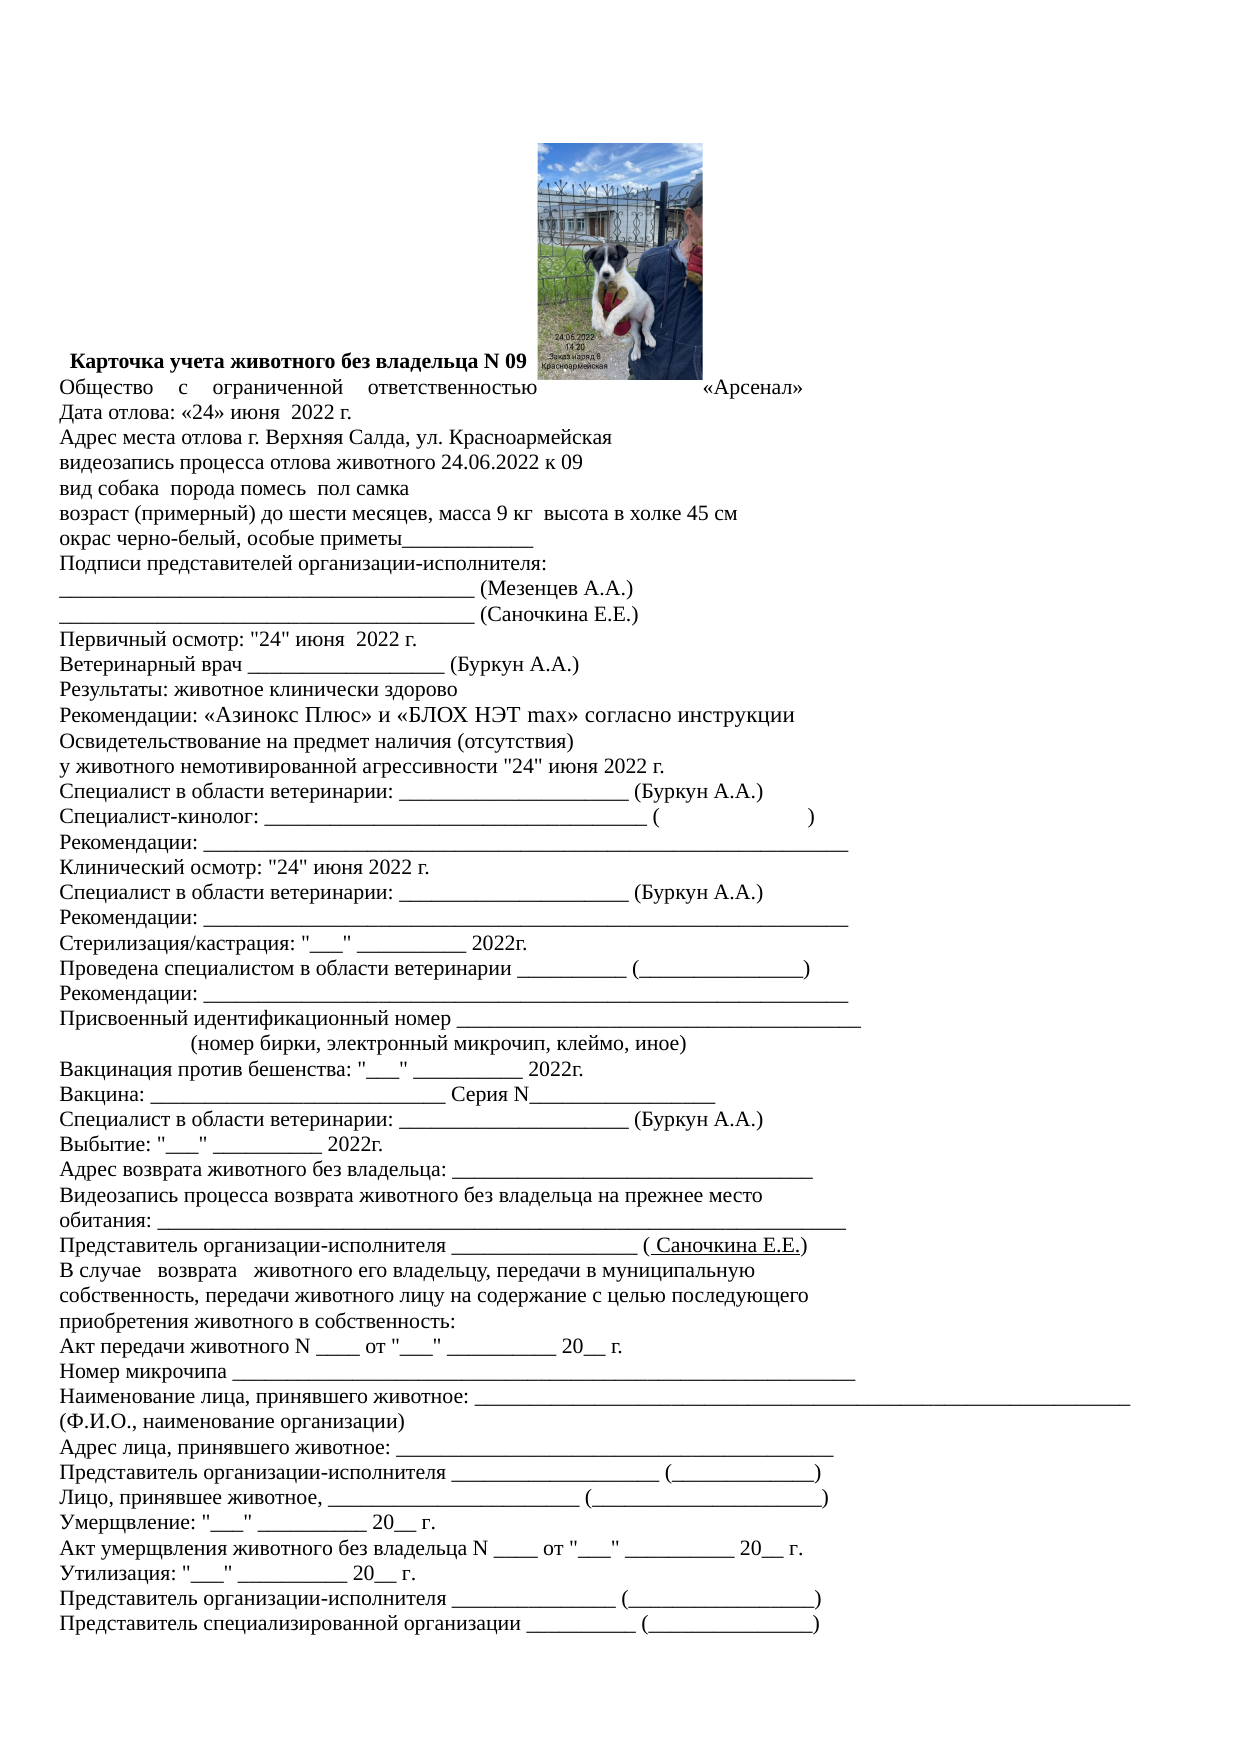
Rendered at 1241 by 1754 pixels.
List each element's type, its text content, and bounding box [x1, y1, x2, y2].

text Ветеринарный врач __________________ (Буркун А.А.) [59, 651, 1137, 676]
text Рекомендации: ___________________________________________________________ [59, 904, 1137, 929]
text приобретения животного в собственность: [59, 1308, 1137, 1333]
text Результаты: животное клинически здорово [59, 676, 1137, 701]
text (Ф.И.О., наименование организации) [59, 1408, 1137, 1434]
text Общество с ограниченной ответственностью «Арсенал» [59, 374, 1137, 399]
text Освидетельствование на предмет наличия (отсутствия) [59, 728, 1137, 753]
text Специалист в области ветеринарии: _____________________ (Буркун А.А.) [59, 778, 1137, 803]
text ______________________________________ (Мезенцев А.А.) [59, 575, 1137, 601]
text Видеозапись процесса возврата животного без владельца на прежнее место [59, 1182, 1137, 1207]
text Подписи представителей организации-исполнителя: [59, 550, 1137, 575]
text Стерилизация/кастрация: "___" __________ 2022г. [59, 929, 1137, 955]
text Карточка учета животного без владельца N 09 [59, 348, 537, 374]
text собственность, передачи животного лицу на содержание с целью последующего [59, 1282, 1137, 1308]
text Акт умерщвления животного без владельца N ____ от "___" __________ 20__ г. [59, 1534, 1122, 1560]
text Специалист в области ветеринарии: _____________________ (Буркун А.А.) [59, 879, 1137, 904]
text Номер микрочипа _________________________________________________________ [59, 1358, 1137, 1383]
text окрас черно-белый, особые приметы____________ [59, 525, 1137, 550]
text Клинический осмотр: "24" июня 2022 г. [59, 854, 1137, 879]
text Адрес места отлова г. Верхняя Салда, ул. Красноармейская [59, 424, 1137, 449]
text вид собака порода помесь пол самка [59, 474, 1137, 500]
text [703, 348, 1137, 374]
text Рекомендации: ___________________________________________________________ [59, 980, 1137, 1005]
text Рекомендации: ___________________________________________________________ [59, 829, 1137, 854]
text (номер бирки, электронный микрочип, клеймо, иное) [59, 1030, 1137, 1056]
text у животного немотивированной агрессивности "24" июня 2022 г. [59, 753, 1137, 778]
text обитания: _______________________________________________________________ [59, 1207, 1137, 1232]
text Адрес возврата животного без владельца: _________________________________ [59, 1156, 1137, 1182]
text Адрес лица, принявшего животное: ________________________________________ [59, 1434, 1137, 1459]
text видеозапись процесса отлова животного 24.06.2022 к 09 [59, 449, 1137, 474]
text Проведена специалистом в области ветеринарии __________ (_______________) [59, 955, 1137, 980]
text Первичный осмотр: "24" июня 2022 г. [59, 626, 1137, 651]
text Утилизация: "___" __________ 20__ г. [59, 1560, 1122, 1585]
text Вакцина: ___________________________ Серия N_________________ [59, 1081, 1137, 1106]
text Акт передачи животного N ____ от "___" __________ 20__ г. [59, 1333, 1137, 1358]
text Представитель специализированной организации __________ (_______________) [59, 1610, 1122, 1635]
text Умерщвление: "___" __________ 20__ г. [59, 1509, 1122, 1534]
text Наименование лица, принявшего животное: ____________________________________________________________ [59, 1383, 1137, 1408]
text Выбытие: "___" __________ 2022г. [59, 1131, 1137, 1156]
text Присвоенный идентификационный номер _____________________________________ [59, 1005, 1137, 1030]
text В случае возврата животного его владельцу, передачи в муниципальную [59, 1257, 1137, 1282]
text Дата отлова: «24» июня 2022 г. [59, 399, 1137, 424]
text Представитель организации-исполнителя ___________________ (_____________) [59, 1459, 1137, 1484]
text Представитель организации-исполнителя _______________ (_________________) [59, 1585, 1122, 1610]
text Рекомендации: «Азинокс Плюс» и «БЛОХ НЭТ max» согласно инструкции [59, 701, 1137, 728]
text Вакцинация против бешенства: "___" __________ 2022г. [59, 1056, 1137, 1081]
text возраст (примерный) до шести месяцев, масса 9 кг высота в холке 45 см [59, 500, 1137, 525]
text Специалист-кинолог: ___________________________________ ( ) [59, 803, 1137, 829]
text Специалист в области ветеринарии: _____________________ (Буркун А.А.) [59, 1106, 1137, 1131]
text ______________________________________ (Саночкина Е.Е.) [59, 601, 1137, 626]
text Лицо, принявшее животное, _______________________ (_____________________) [59, 1484, 1137, 1509]
text Представитель организации-исполнителя _________________ ( Саночкина Е.Е.) [59, 1232, 1137, 1257]
